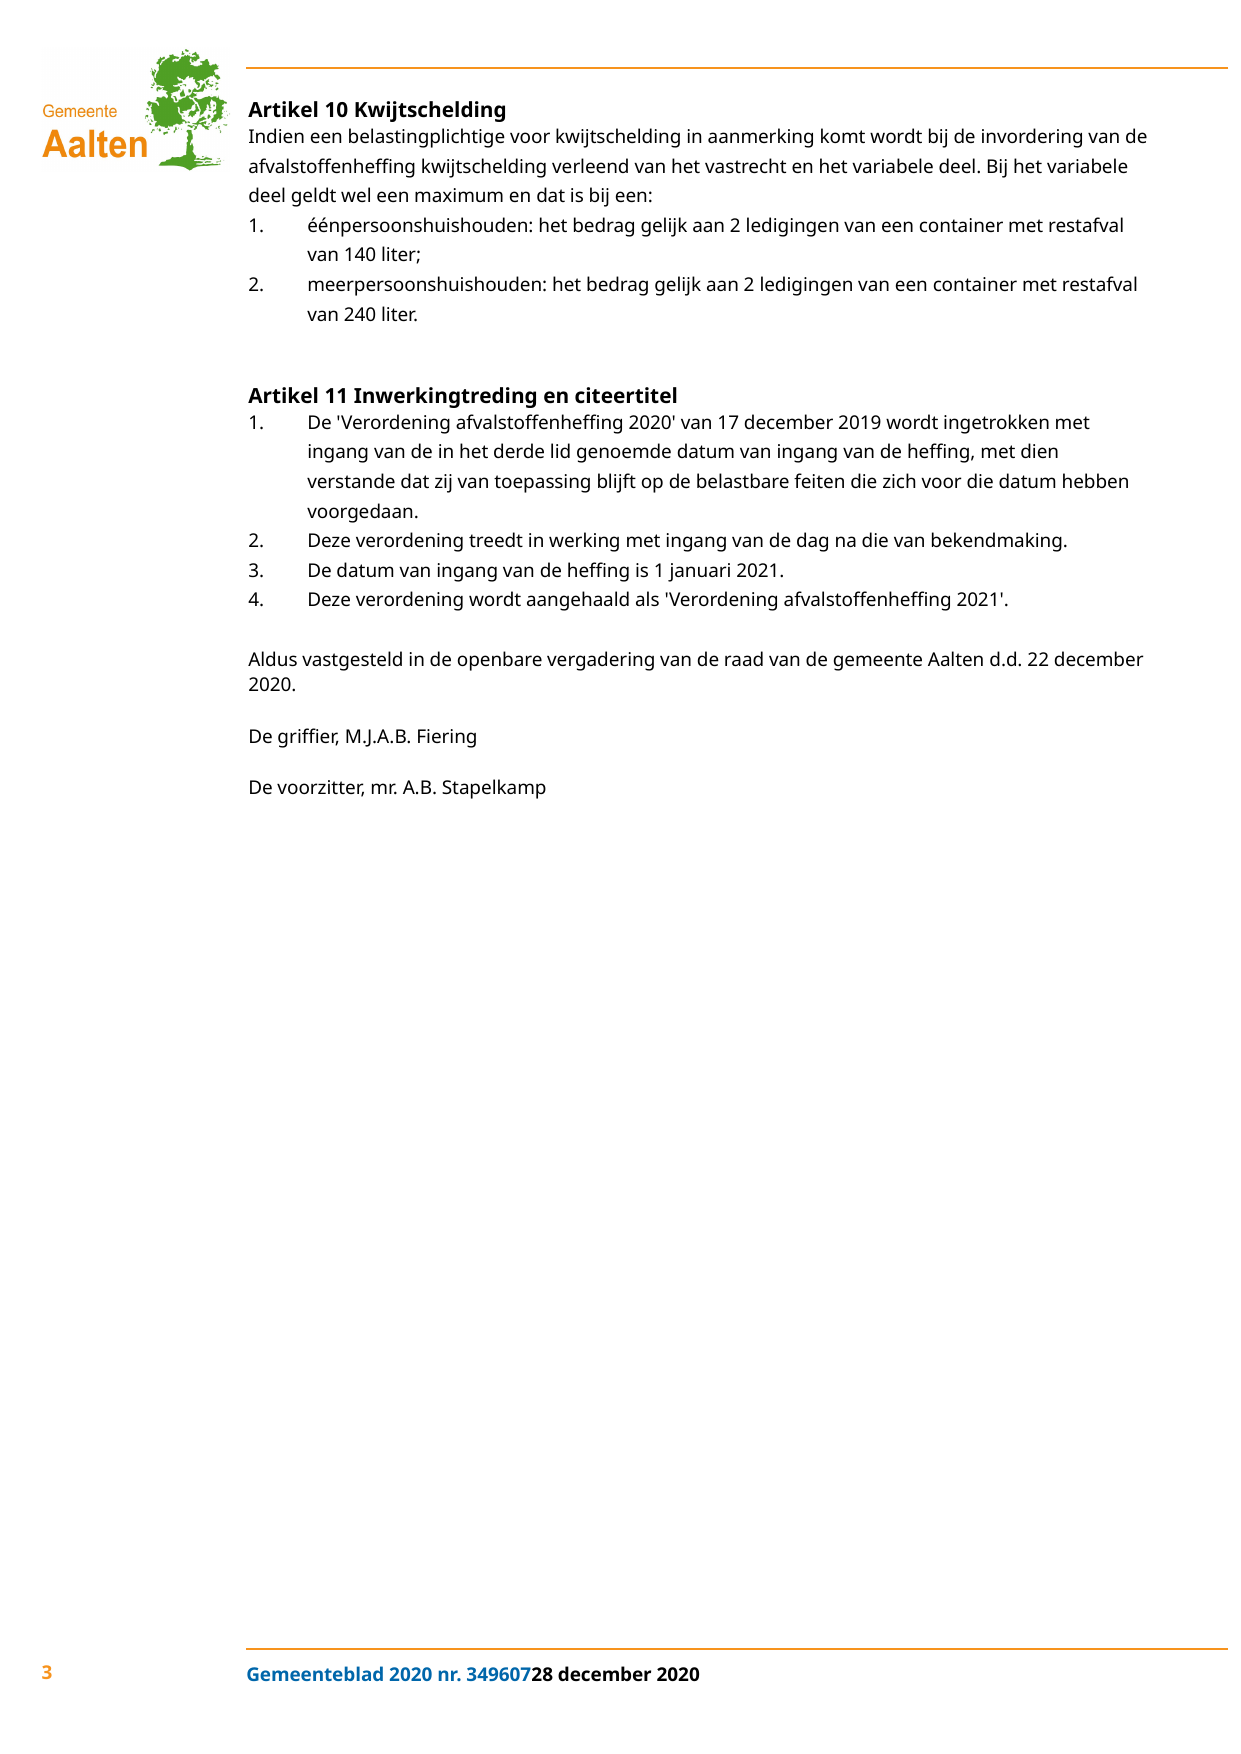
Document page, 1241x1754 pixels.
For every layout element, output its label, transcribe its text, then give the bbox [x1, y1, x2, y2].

text Aldus vastgesteld in de openbare vergadering van de raad van de gemeente Aalten d.d. 22 december 2020. [248, 646, 1152, 697]
list éénpersoonshuishouden: het bedrag gelijk aan 2 ledigingen van een container met restafval van 140 liter; [248, 212, 1152, 267]
list Deze verordening treedt in werking met ingang van de dag na die van bekendmaking. [248, 527, 1152, 553]
list Deze verordening wordt aangehaald als 'Verordening afvalstoffenheffing 2021'. [248, 587, 1152, 612]
text Artikel 11 Inwerkingtreding en citeertitel [248, 381, 1152, 409]
text Indien een belastingplichtige voor kwijtschelding in aanmerking komt wordt bij de invordering van de afvalstoffenheffing kwijtschelding verleend van het vastrecht en het variabele deel. Bij het variabele deel geldt wel een maximum en dat is bij een: [248, 123, 1152, 208]
list De datum van ingang van de heffing is 1 januari 2021. [248, 557, 1152, 583]
text De voorzitter, mr. A.B. Stapelkamp [248, 774, 1152, 800]
picture [41, 47, 231, 172]
text De griffier, M.J.A.B. Fiering [248, 723, 1152, 749]
text Artikel 10 Kwijtschelding [248, 95, 1152, 123]
list De 'Verordening afvalstoffenheffing 2020' van 17 december 2019 wordt ingetrokken met ingang van de in het derde lid genoemde datum van ingang van de heffing, met dien verstande dat zij van toepassing blijft op de belastbare feiten die zich voor die datum hebben voorgedaan. [248, 409, 1152, 524]
list meerpersoonshuishouden: het bedrag gelijk aan 2 ledigingen van een container met restafval van 240 liter. [248, 271, 1152, 326]
